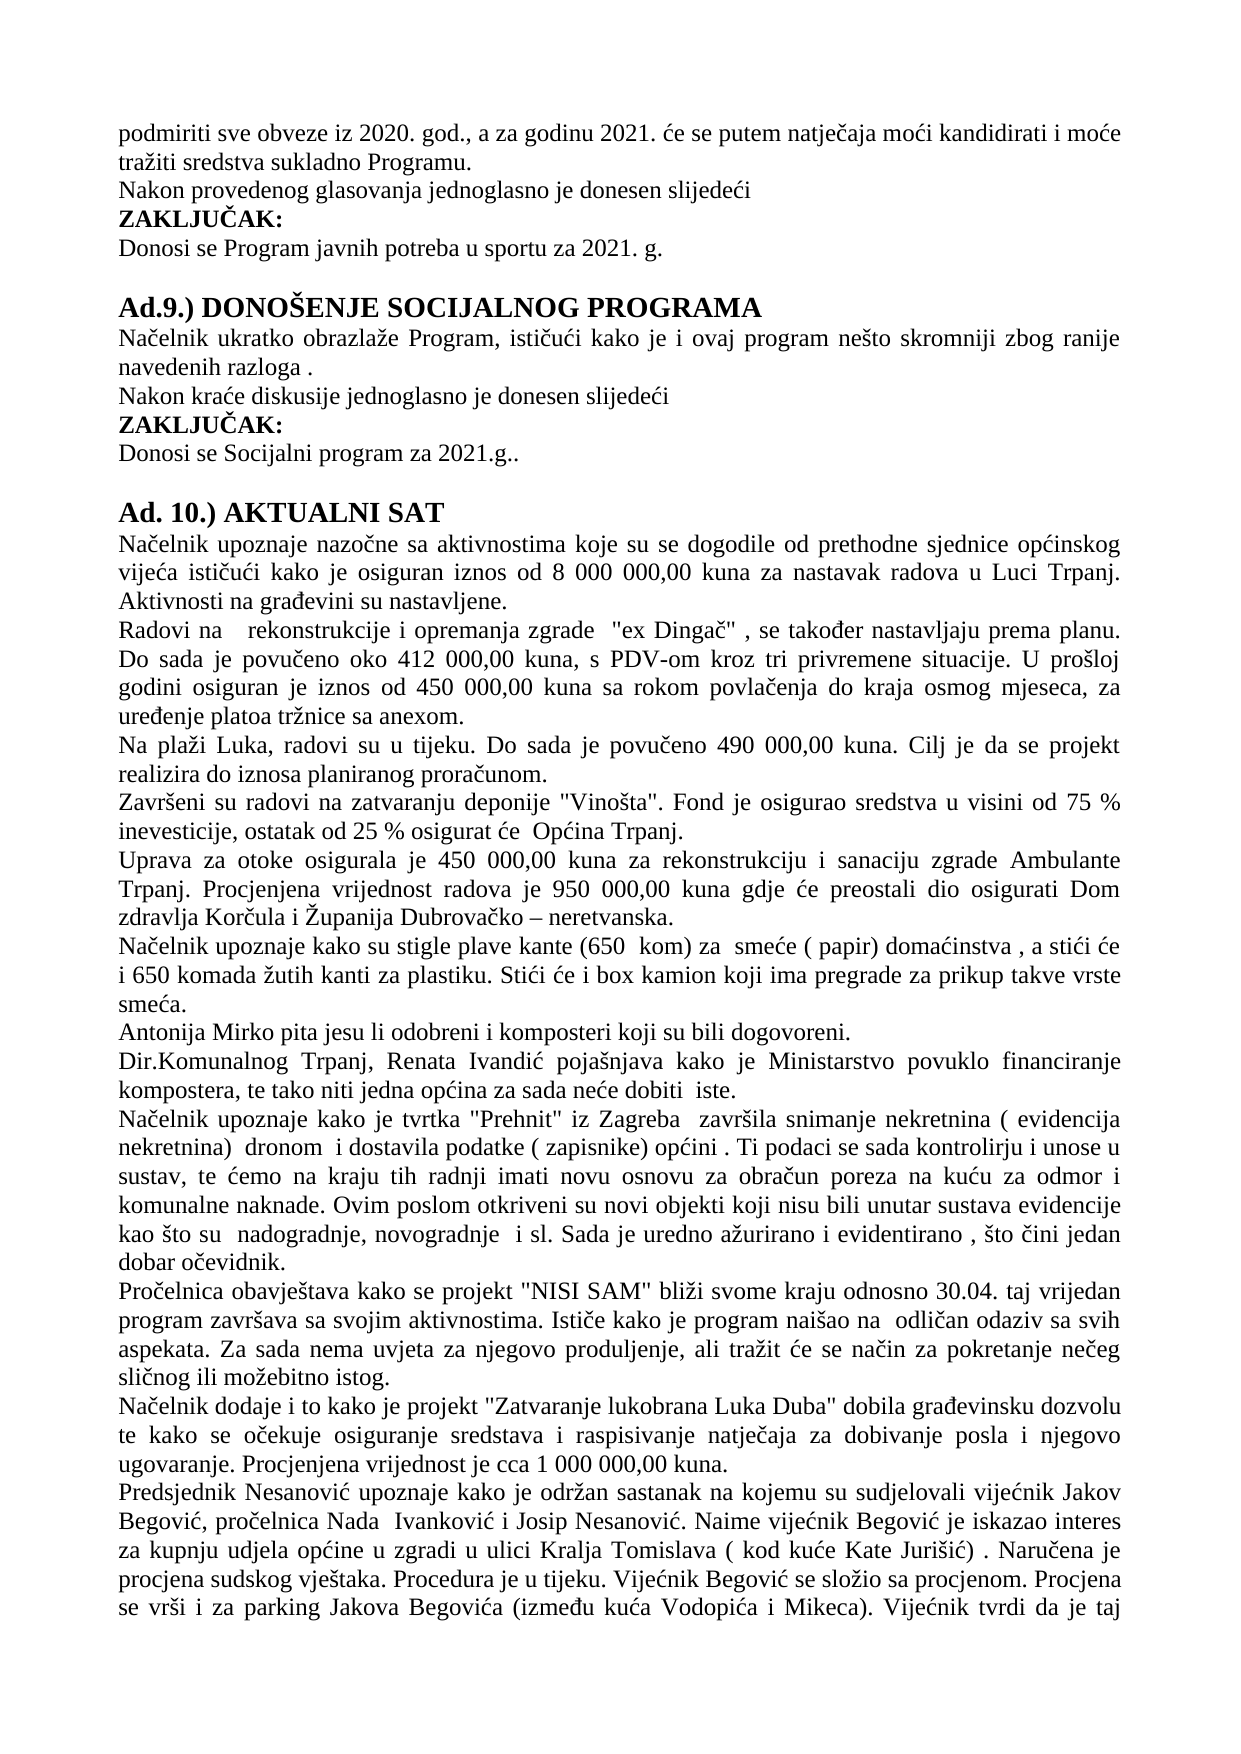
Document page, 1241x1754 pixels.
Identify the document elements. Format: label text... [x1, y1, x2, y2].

text Donosi se Program javnih potreba u sportu za 2021. g. [118, 233, 1122, 262]
text Na plaži Luka, radovi su u tijeku. Do sada je povučeno 490 000,00 kuna. Cilj je da se projekt realizira do iznosa planiranog proračunom. [118, 730, 1122, 787]
text Načelnik upoznaje kako su stigle plave kante (650 kom) za smeće ( papir) domaćinstva , a stići će i 650 komada žutih kanti za plastiku. Stići će i box kamion koji ima pregrade za prikup takve vrste smeća. [118, 931, 1122, 1017]
text Uprava za otoke osigurala je 450 000,00 kuna za rekonstrukciju i sanaciju zgrade Ambulante Trpanj. Procjenjena vrijednost radova je 950 000,00 kuna gdje će preostali dio osigurati Dom zdravlja Korčula i Županija Dubrovačko – neretvanska. [118, 845, 1122, 931]
text podmiriti sve obveze iz 2020. god., a za godinu 2021. će se putem natječaja moći kandidirati i moće tražiti sredstva sukladno Programu. [118, 118, 1122, 176]
text Načelnik dodaje i to kako je projekt "Zatvaranje lukobrana Luka Duba" dobila građevinsku dozvolu te kako se očekuje osiguranje sredstava i raspisivanje natječaja za dobivanje posla i njegovo ugovaranje. Procjenjena vrijednost je cca 1 000 000,00 kuna. [118, 1391, 1122, 1477]
text Radovi na rekonstrukcije i opremanja zgrade "ex Dingač" , se također nastavljaju prema planu. Do sada je povučeno oko 412 000,00 kuna, s PDV-om kroz tri privremene situacije. U prošloj godini osiguran je iznos od 450 000,00 kuna sa rokom povlačenja do kraja osmog mjeseca, za uređenje platoa tržnice sa anexom. [118, 615, 1122, 730]
text Donosi se Socijalni program za 2021.g.. [118, 438, 1122, 467]
text Nakon kraće diskusije jednoglasno je donesen slijedeći [118, 381, 1122, 410]
text Ad.9.) DONOŠENJE SOCIJALNOG PROGRAMA [118, 290, 1122, 323]
text Načelnik upoznaje nazočne sa aktivnostima koje su se dogodile od prethodne sjednice općinskog vijeća ističući kako je osiguran iznos od 8 000 000,00 kuna za nastavak radova u Luci Trpanj. Aktivnosti na građevini su nastavljene. [118, 529, 1122, 615]
text Predsjednik Nesanović upoznaje kako je održan sastanak na kojemu su sudjelovali vijećnik Jakov Begović, pročelnica Nada Ivanković i Josip Nesanović. Naime vijećnik Begović je iskazao interes za kupnju udjela općine u zgradi u ulici Kralja Tomislava ( kod kuće Kate Jurišić) . Naručena je procjena sudskog vještaka. Procedura je u tijeku. Vijećnik Begović se složio sa procjenom. Procjena se vrši i za parking Jakova Begovića (između kuća Vodopića i Mikeca). Vijećnik tvrdi da je taj [118, 1477, 1122, 1621]
text Pročelnica obavještava kako se projekt "NISI SAM" bliži svome kraju odnosno 30.04. taj vrijedan program završava sa svojim aktivnostima. Ističe kako je program naišao na odličan odaziv sa svih aspekata. Za sada nema uvjeta za njegovo produljenje, ali tražit će se način za pokretanje nečeg sličnog ili možebitno istog. [118, 1276, 1122, 1391]
text ZAKLJUČAK: [118, 410, 1122, 438]
text Dir.Komunalnog Trpanj, Renata Ivandić pojašnjava kako je Ministarstvo povuklo financiranje kompostera, te tako niti jedna općina za sada neće dobiti iste. [118, 1046, 1122, 1104]
text Načelnik ukratko obrazlaže Program, ističući kako je i ovaj program nešto skromniji zbog ranije navedenih razloga . [118, 323, 1122, 381]
text Nakon provedenog glasovanja jednoglasno je donesen slijedeći [118, 176, 1122, 204]
text Načelnik upoznaje kako je tvrtka "Prehnit" iz Zagreba završila snimanje nekretnina ( evidencija nekretnina) dronom i dostavila podatke ( zapisnike) općini . Ti podaci se sada kontrolirju i unose u sustav, te ćemo na kraju tih radnji imati novu osnovu za obračun poreza na kuću za odmor i komunalne naknade. Ovim poslom otkriveni su novi objekti koji nisu bili unutar sustava evidencije kao što su nadogradnje, novogradnje i sl. Sada je uredno ažurirano i evidentirano , što čini jedan dobar očevidnik. [118, 1104, 1122, 1276]
text ZAKLJUČAK: [118, 204, 1122, 233]
text Završeni su radovi na zatvaranju deponije "Vinošta". Fond je osigurao sredstva u visini od 75 % inevesticije, ostatak od 25 % osigurat će Općina Trpanj. [118, 787, 1122, 845]
text Antonija Mirko pita jesu li odobreni i komposteri koji su bili dogovoreni. [118, 1017, 1122, 1046]
text Ad. 10.) AKTUALNI SAT [118, 495, 1122, 529]
